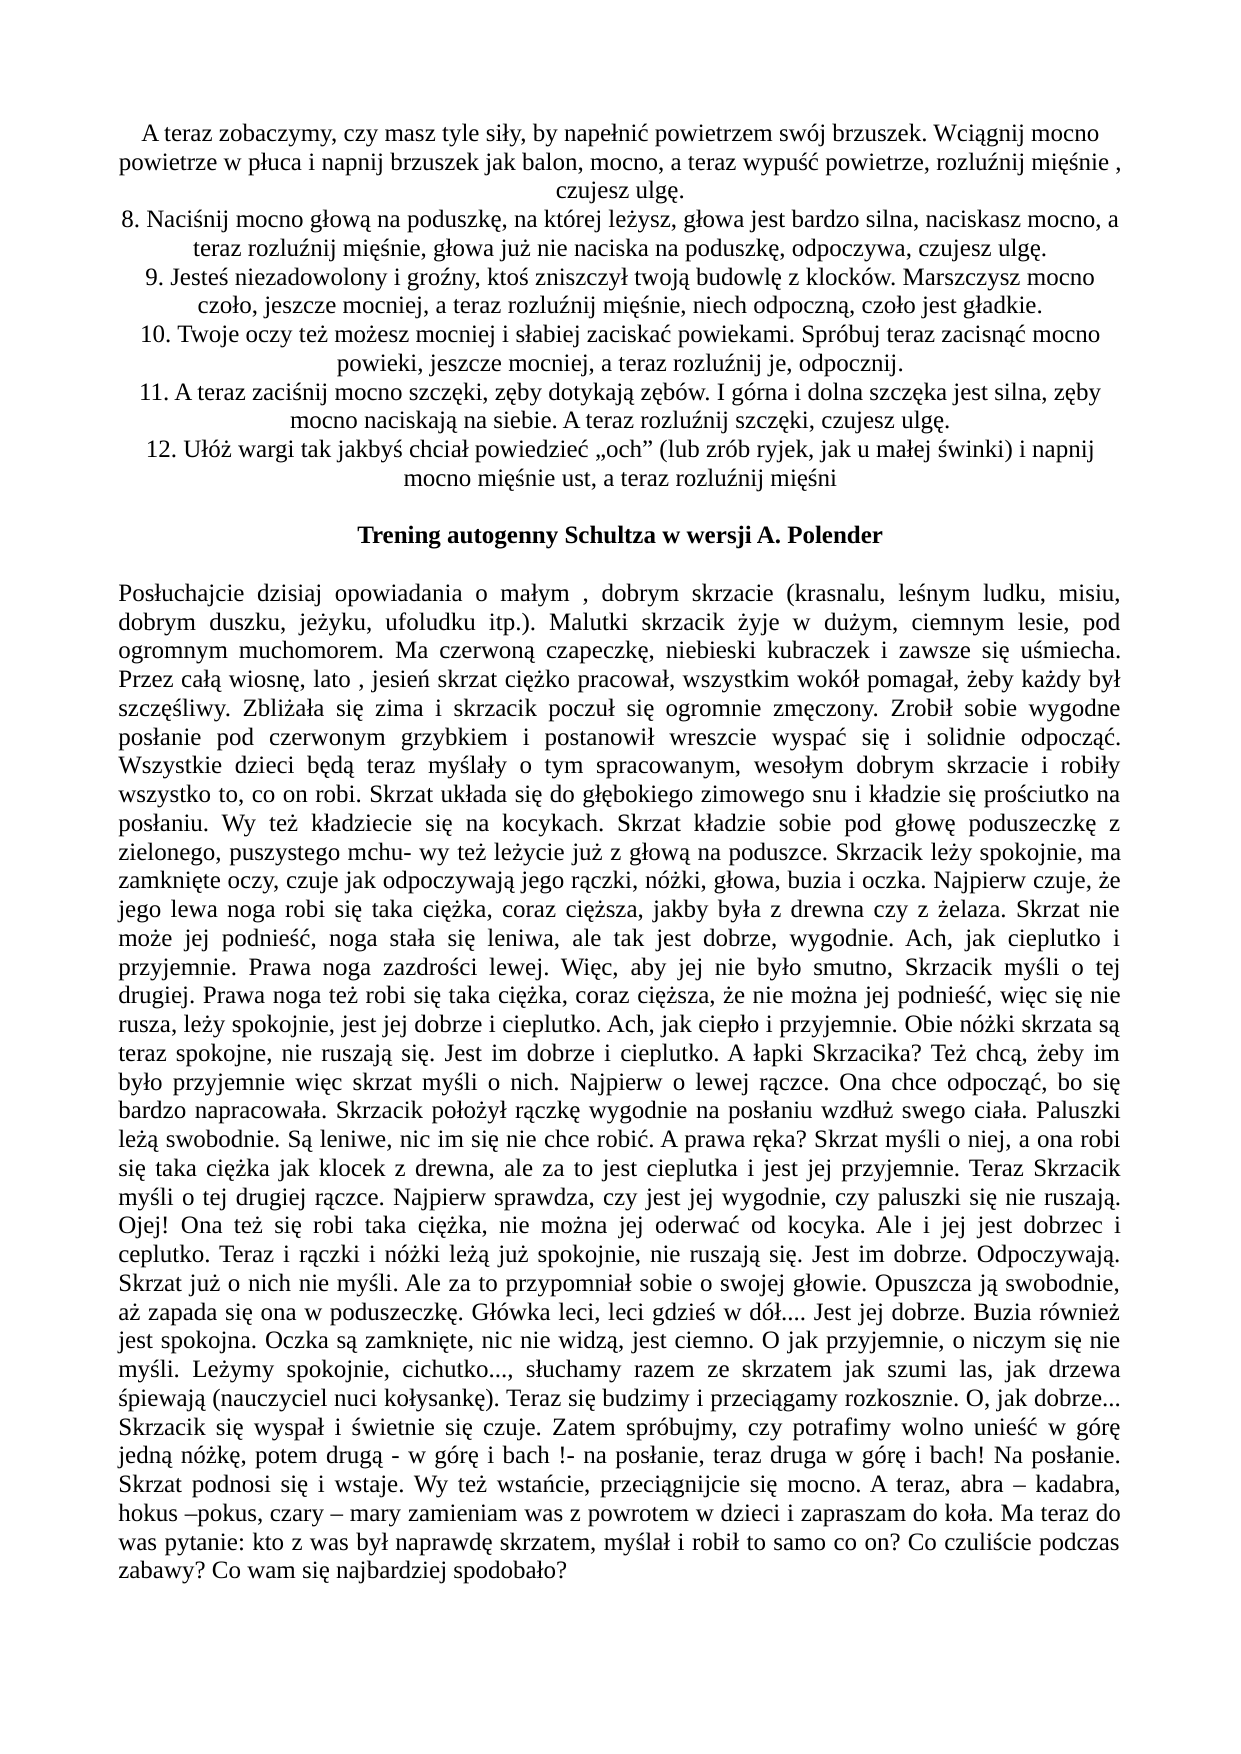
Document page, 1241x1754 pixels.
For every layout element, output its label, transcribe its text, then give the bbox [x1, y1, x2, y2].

text Posłuchajcie dzisiaj opowiadania o małym , dobrym skrzacie (krasnalu, leśnym ludku, misiu, dobrym duszku, jeżyku, ufoludku itp.). Malutki skrzacik żyje w dużym, ciemnym lesie, pod ogromnym muchomorem. Ma czerwoną czapeczkę, niebieski kubraczek i zawsze się uśmiecha. Przez całą wiosnę, lato , jesień skrzat ciężko pracował, wszystkim wokół pomagał, żeby każdy był szczęśliwy. Zbliżała się zima i skrzacik poczuł się ogromnie zmęczony. Zrobił sobie wygodne posłanie pod czerwonym grzybkiem i postanowił wreszcie wyspać się i solidnie odpocząć. Wszystkie dzieci będą teraz myślały o tym spracowanym, wesołym dobrym skrzacie i robiły wszystko to, co on robi. Skrzat układa się do głębokiego zimowego snu i kładzie się prościutko na posłaniu. Wy też kładziecie się na kocykach. Skrzat kładzie sobie pod głowę poduszeczkę z zielonego, puszystego mchu- wy też leżycie już z głową na poduszce. Skrzacik leży spokojnie, ma zamknięte oczy, czuje jak odpoczywają jego rączki, nóżki, głowa, buzia i oczka. Najpierw czuje, że jego lewa noga robi się taka ciężka, coraz cięższa, jakby była z drewna czy z żelaza. Skrzat nie może jej podnieść, noga stała się leniwa, ale tak jest dobrze, wygodnie. Ach, jak cieplutko i przyjemnie. Prawa noga zazdrości lewej. Więc, aby jej nie było smutno, Skrzacik myśli o tej drugiej. Prawa noga też robi się taka ciężka, coraz cięższa, że nie można jej podnieść, więc się nie rusza, leży spokojnie, jest jej dobrze i cieplutko. Ach, jak ciepło i przyjemnie. Obie nóżki skrzata są teraz spokojne, nie ruszają się. Jest im dobrze i cieplutko. A łapki Skrzacika? Też chcą, żeby im było przyjemnie więc skrzat myśli o nich. Najpierw o lewej rączce. Ona chce odpocząć, bo się bardzo napracowała. Skrzacik położył rączkę wygodnie na posłaniu wzdłuż swego ciała. Paluszki leżą swobodnie. Są leniwe, nic im się nie chce robić. A prawa ręka? Skrzat myśli o niej, a ona robi się taka ciężka jak klocek z drewna, ale za to jest cieplutka i jest jej przyjemnie. Teraz Skrzacik myśli o tej drugiej rączce. Najpierw sprawdza, czy jest jej wygodnie, czy paluszki się nie ruszają. Ojej! Ona też się robi taka ciężka, nie można jej oderwać od kocyka. Ale i jej jest dobrzec i ceplutko. Teraz i rączki i nóżki leżą już spokojnie, nie ruszają się. Jest im dobrze. Odpoczywają. Skrzat już o nich nie myśli. Ale za to przypomniał sobie o swojej głowie. Opuszcza ją swobodnie, aż zapada się ona w poduszeczkę. Główka leci, leci gdzieś w dół.... Jest jej dobrze. Buzia również jest spokojna. Oczka są zamknięte, nic nie widzą, jest ciemno. O jak przyjemnie, o niczym się nie myśli. Leżymy spokojnie, cichutko..., słuchamy razem ze skrzatem jak szumi las, jak drzewa śpiewają (nauczyciel nuci kołysankę). Teraz się budzimy i przeciągamy rozkosznie. O, jak dobrze... Skrzacik się wyspał i świetnie się czuje. Zatem spróbujmy, czy potrafimy wolno unieść w górę jedną nóżkę, potem drugą - w górę i bach !- na posłanie, teraz druga w górę i bach! Na posłanie. Skrzat podnosi się i wstaje. Wy też wstańcie, przeciągnijcie się mocno. A teraz, abra – kadabra, hokus –pokus, czary – mary zamieniam was z powrotem w dzieci i zapraszam do koła. Ma teraz do was pytanie: kto z was był naprawdę skrzatem, myślał i robił to samo co on? Co czuliście podczas zabawy? Co wam się najbardziej spodobało? [118, 549, 1122, 1584]
text A teraz zobaczymy, czy masz tyle siły, by napełnić powietrzem swój brzuszek. Wciągnij mocno powietrze w płuca i napnij brzuszek jak balon, mocno, a teraz wypuść powietrze, rozluźnij mięśnie , czujesz ulgę. 8. Naciśnij mocno głową na poduszkę, na której leżysz, głowa jest bardzo silna, naciskasz mocno, a teraz rozluźnij mięśnie, głowa już nie naciska na poduszkę, odpoczywa, czujesz ulgę. 9. Jesteś niezadowolony i groźny, ktoś zniszczył twoją budowlę z klocków. Marszczysz mocno czoło, jeszcze mocniej, a teraz rozluźnij mięśnie, niech odpoczną, czoło jest gładkie. 10. Twoje oczy też możesz mocniej i słabiej zaciskać powiekami. Spróbuj teraz zacisnąć mocno powieki, jeszcze mocniej, a teraz rozluźnij je, odpocznij. 11. A teraz zaciśnij mocno szczęki, zęby dotykają zębów. I górna i dolna szczęka jest silna, zęby mocno naciskają na siebie. A teraz rozluźnij szczęki, czujesz ulgę. 12. Ułóż wargi tak jakbyś chciał powiedzieć „och” (lub zrób ryjek, jak u małej świnki) i napnij mocno mięśnie ust, a teraz rozluźnij mięśni Trening autogenny Schultza w wersji A. Polender [118, 118, 1122, 549]
